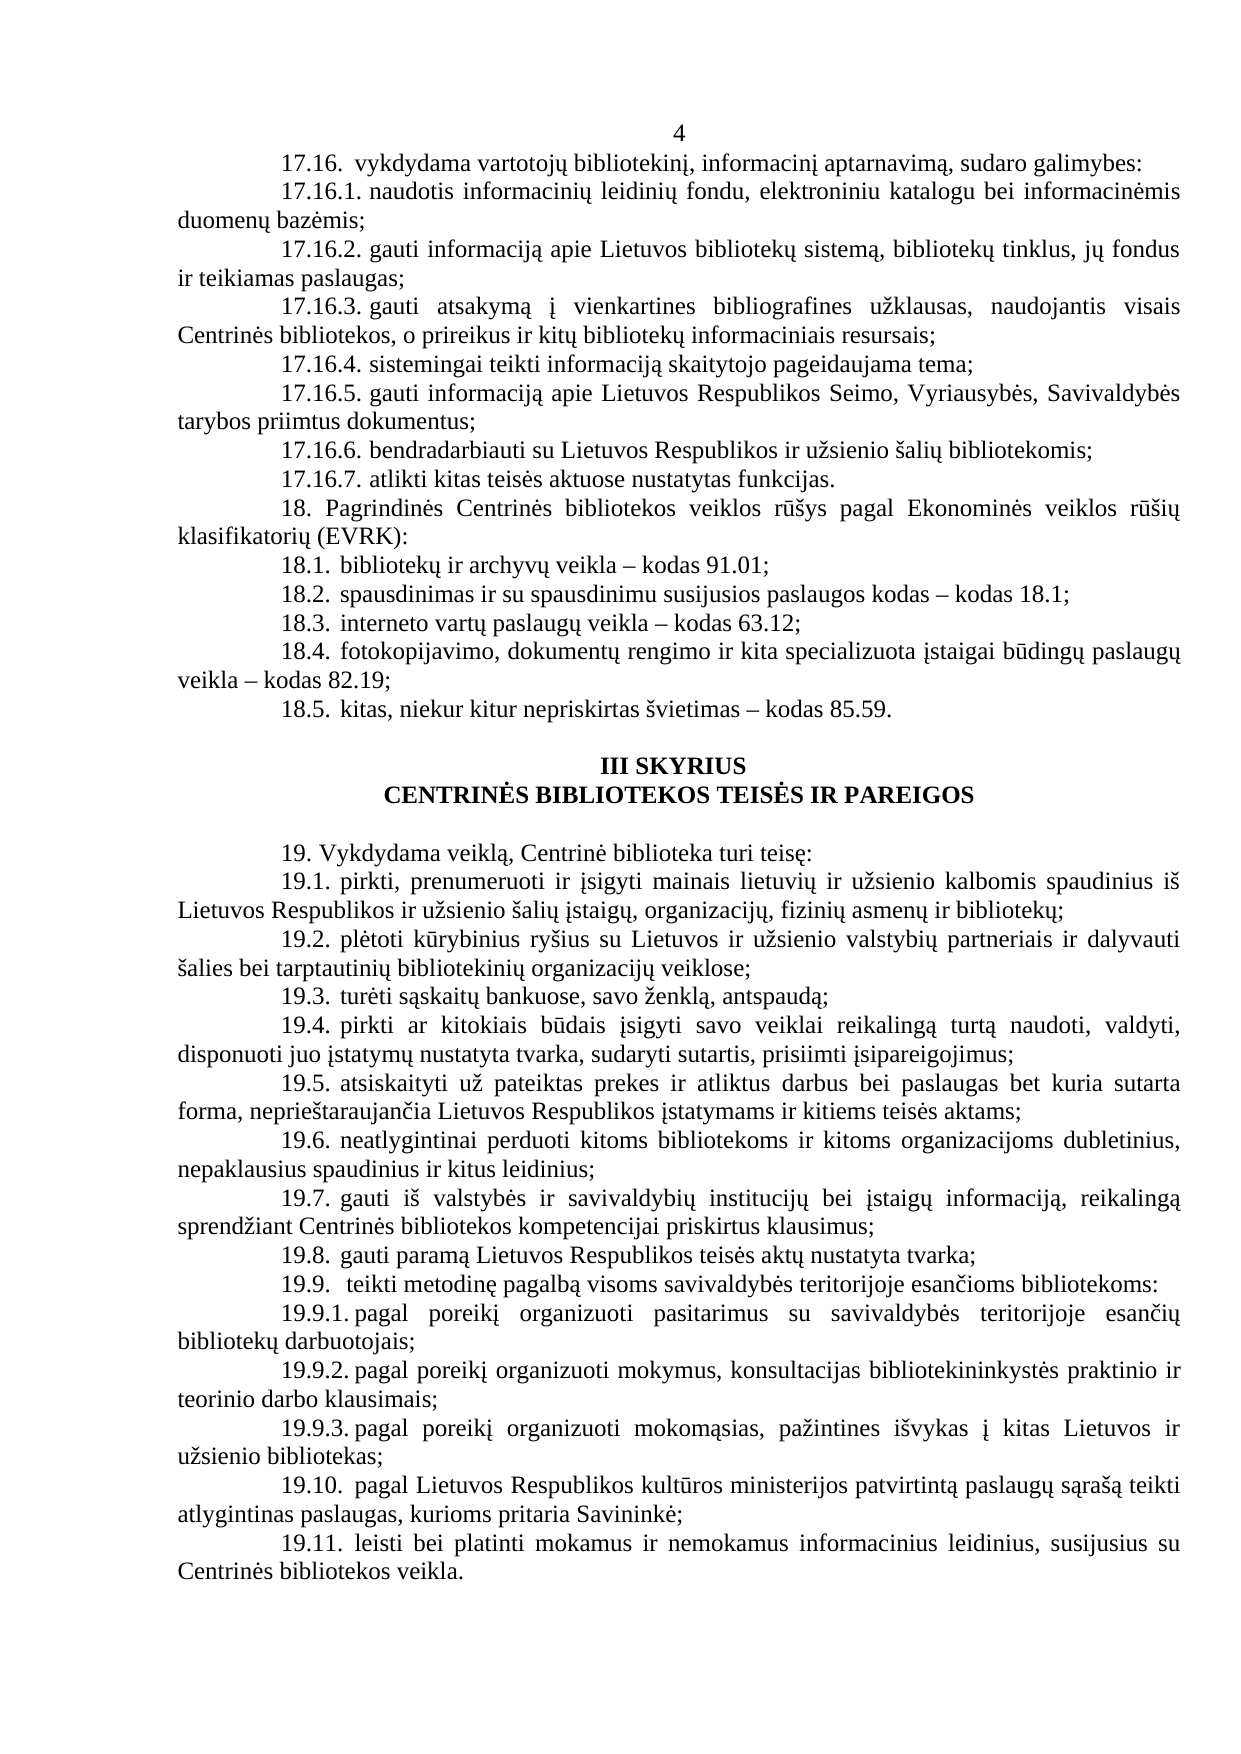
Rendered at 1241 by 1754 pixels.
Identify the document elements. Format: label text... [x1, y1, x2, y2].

text 19.9.1. pagal poreikį organizuoti pasitarimus su savivaldybės teritorijoje esančių bibliotekų darbuotojais; [177, 1298, 1181, 1355]
text 17.16.5. gauti informaciją apie Lietuvos Respublikos Seimo, Vyriausybės, Savivaldybės tarybos priimtus dokumentus; [177, 378, 1181, 435]
text 19.4. pirkti ar kitokiais būdais įsigyti savo veiklai reikalingą turtą naudoti, valdyti, disponuoti juo įstatymų nustatyta tvarka, sudaryti sutartis, prisiimti įsipareigojimus; [177, 1010, 1181, 1068]
text 18.4. fotokopijavimo, dokumentų rengimo ir kita specializuota įstaigai būdingų paslaugų veikla – kodas 82.19; [177, 636, 1181, 694]
text 19.11. leisti bei platinti mokamus ir nemokamus informacinius leidinius, susijusius su Centrinės bibliotekos veikla. [177, 1528, 1181, 1585]
text 19.9. teikti metodinę pagalbą visoms savivaldybės teritorijoje esančioms bibliotekoms: [177, 1269, 1181, 1298]
text 19.5. atsiskaityti už pateiktas prekes ir atliktus darbus bei paslaugas bet kuria sutarta forma, neprieštaraujančia Lietuvos Respublikos įstatymams ir kitiems teisės aktams; [177, 1068, 1181, 1125]
text 17.16.2. gauti informaciją apie Lietuvos bibliotekų sistemą, bibliotekų tinklus, jų fondus ir teikiamas paslaugas; [177, 234, 1181, 291]
text 17.16.3. gauti atsakymą į vienkartines bibliografines užklausas, naudojantis visais Centrinės bibliotekos, o prireikus ir kitų bibliotekų informaciniais resursais; [177, 291, 1181, 349]
text 18.3. interneto vartų paslaugų veikla – kodas 63.12; [177, 608, 1181, 636]
text 19.8. gauti paramą Lietuvos Respublikos teisės aktų nustatyta tvarka; [177, 1240, 1181, 1269]
text 17.16.7. atlikti kitas teisės aktuose nustatytas funkcijas. [177, 464, 1181, 493]
text 17.16.6. bendradarbiauti su Lietuvos Respublikos ir užsienio šalių bibliotekomis; [177, 435, 1181, 464]
text 19.3. turėti sąskaitų bankuose, savo ženklą, antspaudą; [177, 981, 1181, 1010]
text 17.16.1. naudotis informacinių leidinių fondu, elektroniniu katalogu bei informacinėmis duomenų bazėmis; [177, 176, 1181, 234]
text CENTRINĖS BIBLIOTEKOS TEISĖS IR PAREIGOS [177, 780, 1181, 809]
text 17.16. vykdydama vartotojų bibliotekinį, informacinį aptarnavimą, sudaro galimybes: [177, 148, 1181, 176]
text 18. Pagrindinės Centrinės bibliotekos veiklos rūšys pagal Ekonominės veiklos rūšių klasifikatorių (EVRK): [177, 493, 1181, 550]
text III SKYRIUS [177, 751, 1181, 780]
text 19.7. gauti iš valstybės ir savivaldybių institucijų bei įstaigų informaciją, reikalingą sprendžiant Centrinės bibliotekos kompetencijai priskirtus klausimus; [177, 1183, 1181, 1240]
text 17.16.4. sistemingai teikti informaciją skaitytojo pageidaujama tema; [177, 349, 1181, 378]
text 19. Vykdydama veiklą, Centrinė biblioteka turi teisę: [177, 838, 1181, 866]
text 19.2. plėtoti kūrybinius ryšius su Lietuvos ir užsienio valstybių partneriais ir dalyvauti šalies bei tarptautinių bibliotekinių organizacijų veiklose; [177, 924, 1181, 981]
text 19.10. pagal Lietuvos Respublikos kultūros ministerijos patvirtintą paslaugų sąrašą teikti atlygintinas paslaugas, kurioms pritaria Savininkė; [177, 1470, 1181, 1528]
text 19.1. pirkti, prenumeruoti ir įsigyti mainais lietuvių ir užsienio kalbomis spaudinius iš Lietuvos Respublikos ir užsienio šalių įstaigų, organizacijų, fizinių asmenų ir bibliotekų; [177, 866, 1181, 924]
text 18.5. kitas, niekur kitur nepriskirtas švietimas – kodas 85.59. [177, 694, 1181, 723]
text 18.1. bibliotekų ir archyvų veikla – kodas 91.01; [177, 550, 1181, 579]
text 18.2. spausdinimas ir su spausdinimu susijusios paslaugos kodas – kodas 18.1; [177, 579, 1181, 608]
text 19.9.2. pagal poreikį organizuoti mokymus, konsultacijas bibliotekininkystės praktinio ir teorinio darbo klausimais; [177, 1355, 1181, 1413]
text 19.9.3. pagal poreikį organizuoti mokomąsias, pažintines išvykas į kitas Lietuvos ir užsienio bibliotekas; [177, 1413, 1181, 1470]
text 19.6. neatlygintinai perduoti kitoms bibliotekoms ir kitoms organizacijoms dubletinius, nepaklausius spaudinius ir kitus leidinius; [177, 1125, 1181, 1183]
